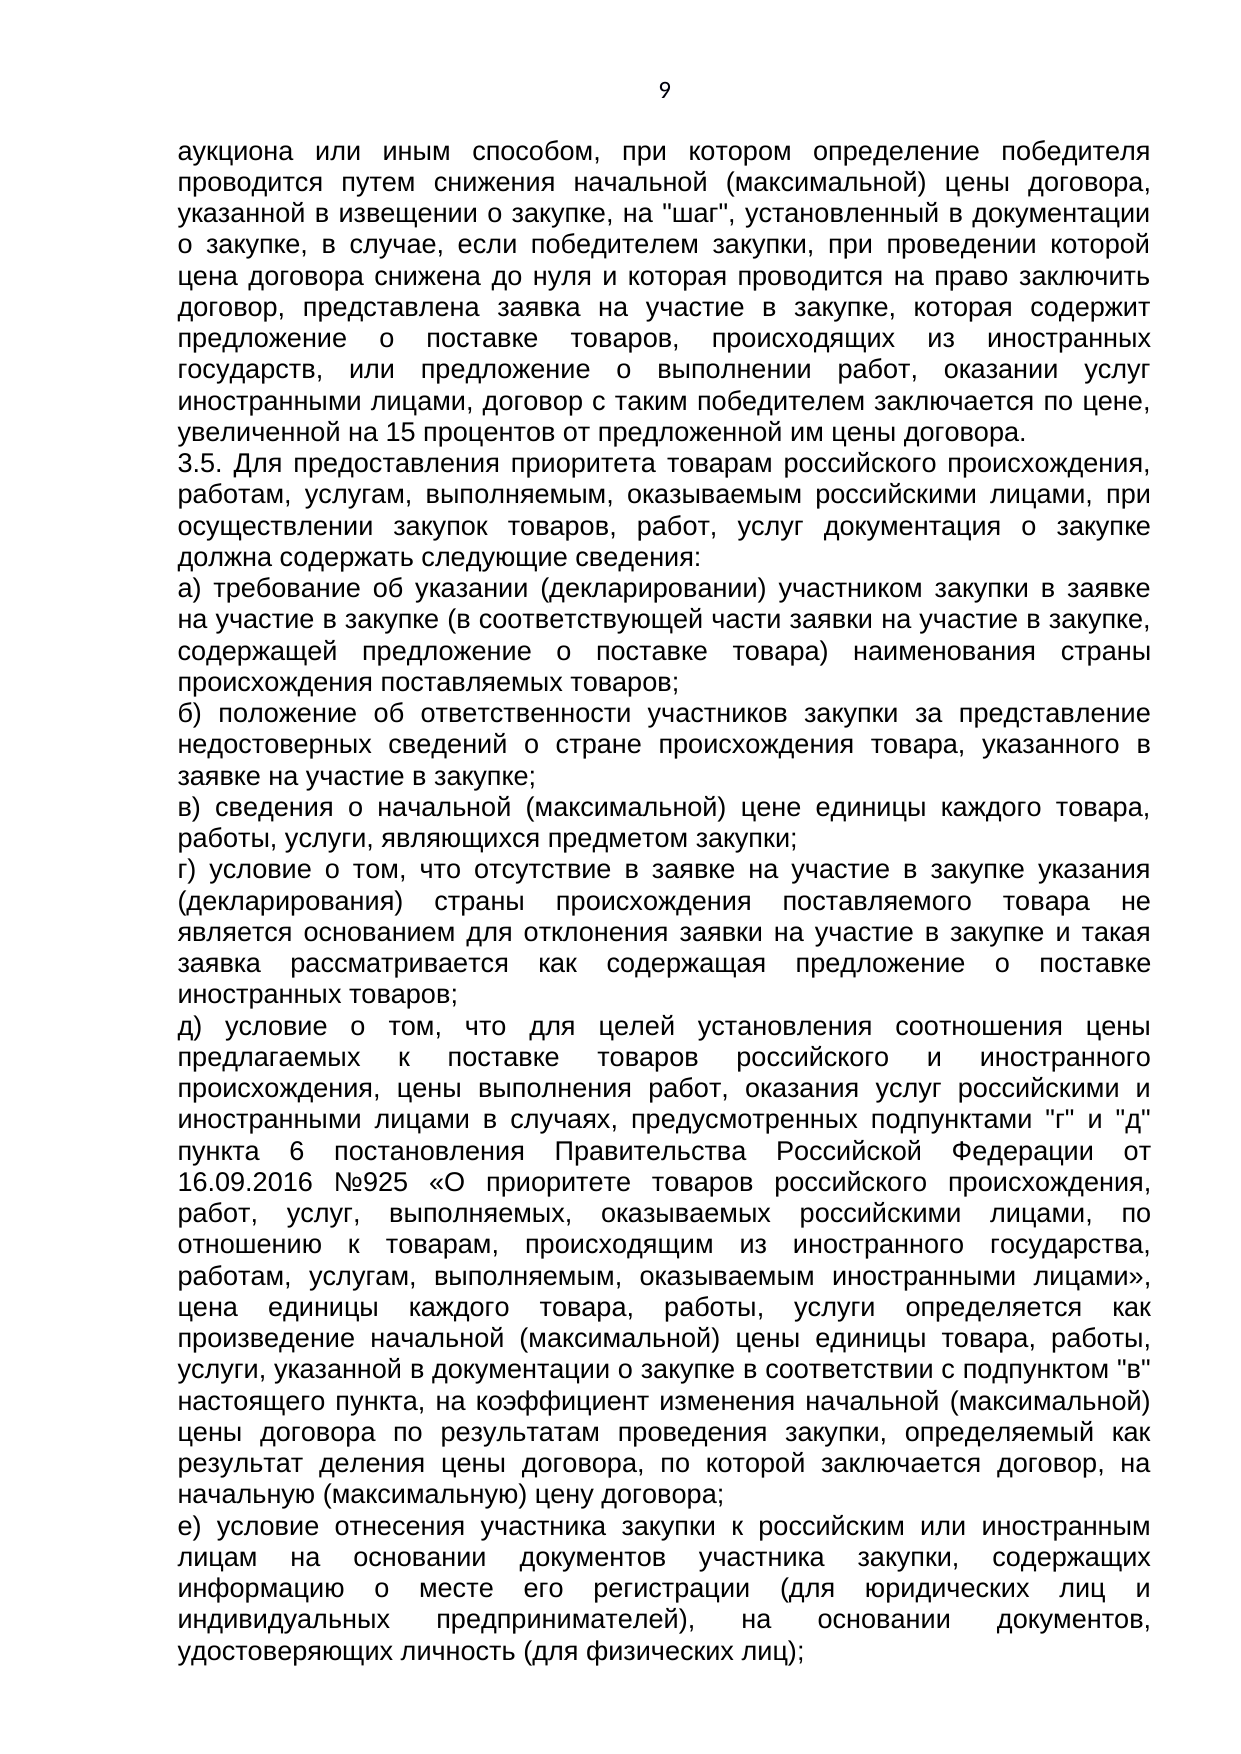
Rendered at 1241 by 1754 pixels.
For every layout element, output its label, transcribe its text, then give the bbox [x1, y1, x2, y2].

text 3.5. Для предоставления приоритета товарам российского происхождения, работам, услугам, выполняемым, оказываемым российскими лицами, при осуществлении закупок товаров, работ, услуг документация о закупке должна содержать следующие сведения: [177, 447, 1152, 572]
text в) сведения о начальной (максимальной) цене единицы каждого товара, работы, услуги, являющихся предметом закупки; [177, 791, 1152, 853]
text д) условие о том, что для целей установления соотношения цены предлагаемых к поставке товаров российского и иностранного происхождения, цены выполнения работ, оказания услуг российскими и иностранными лицами в случаях, предусмотренных подпунктами "г" и "д" пункта 6 постановления Правительства Российской Федерации от 16.09.2016 №925 «О приоритете товаров российского происхождения, работ, услуг, выполняемых, оказываемых российскими лицами, по отношению к товарам, происходящим из иностранного государства, работам, услугам, выполняемым, оказываемым иностранными лицами», цена единицы каждого товара, работы, услуги определяется как произведение начальной (максимальной) цены единицы товара, работы, услуги, указанной в документации о закупке в соответствии с подпунктом "в" настоящего пункта, на коэффициент изменения начальной (максимальной) цены договора по результатам проведения закупки, определяемый как результат деления цены договора, по которой заключается договор, на начальную (максимальную) цену договора; [177, 1010, 1152, 1510]
text г) условие о том, что отсутствие в заявке на участие в закупке указания (декларирования) страны происхождения поставляемого товара не является основанием для отклонения заявки на участие в закупке и такая заявка рассматривается как содержащая предложение о поставке иностранных товаров; [177, 853, 1152, 1010]
text аукциона или иным способом, при котором определение победителя проводится путем снижения начальной (максимальной) цены договора, указанной в извещении о закупке, на "шаг", установленный в документации о закупке, в случае, если победителем закупки, при проведении которой цена договора снижена до нуля и которая проводится на право заключить договор, представлена заявка на участие в закупке, которая содержит предложение о поставке товаров, происходящих из иностранных государств, или предложение о выполнении работ, оказании услуг иностранными лицами, договор с таким победителем заключается по цене, увеличенной на 15 процентов от предложенной им цены договора. [177, 135, 1152, 447]
text а) требование об указании (декларировании) участником закупки в заявке на участие в закупке (в соответствующей части заявки на участие в закупке, содержащей предложение о поставке товара) наименования страны происхождения поставляемых товаров; [177, 572, 1152, 697]
text е) условие отнесения участника закупки к российским или иностранным лицам на основании документов участника закупки, содержащих информацию о месте его регистрации (для юридических лиц и индивидуальных предпринимателей), на основании документов, удостоверяющих личность (для физических лиц); [177, 1510, 1152, 1666]
text б) положение об ответственности участников закупки за представление недостоверных сведений о стране происхождения товара, указанного в заявке на участие в закупке; [177, 697, 1152, 791]
